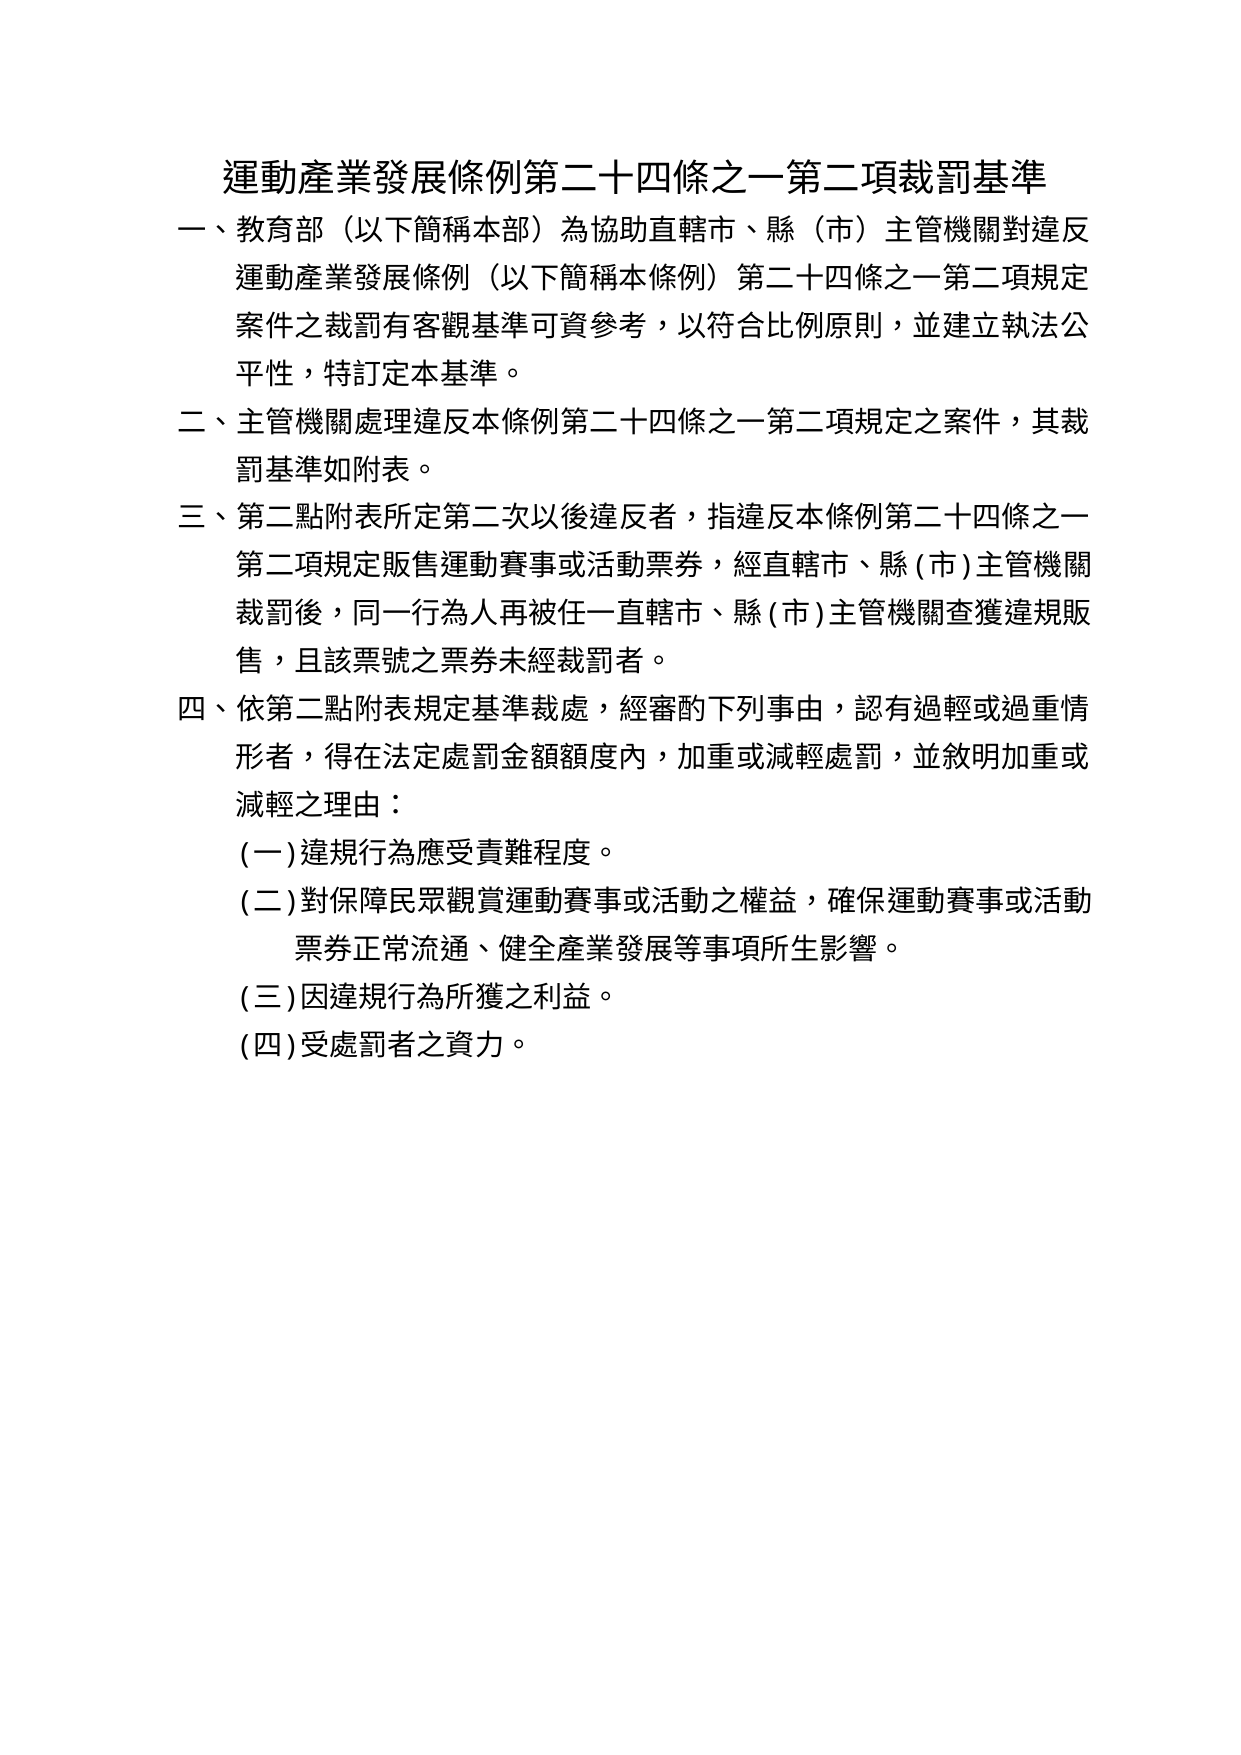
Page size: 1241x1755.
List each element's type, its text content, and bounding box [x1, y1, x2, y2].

text 運動產業發展條例第二十四條之一第二項裁罰基準 [177, 148, 1093, 202]
text (一)違規行為應受責難程度。 [177, 825, 1093, 873]
text (二)對保障民眾觀賞運動賽事或活動之權益，確保運動賽事或活動票券正常流通、健全產業發展等事項所生影響。 [177, 873, 1093, 969]
text (三)因違規行為所獲之利益。 [177, 969, 1093, 1017]
text 四、依第二點附表規定基準裁處，經審酌下列事由，認有過輕或過重情形者，得在法定處罰金額額度內，加重或減輕處罰，並敘明加重或減輕之理由： [177, 681, 1093, 825]
text (四)受處罰者之資力。 [177, 1017, 1093, 1064]
text 三、第二點附表所定第二次以後違反者，指違反本條例第二十四條之一第二項規定販售運動賽事或活動票券，經直轄市、縣(市)主管機關裁罰後，同一行為人再被任一直轄市、縣(市)主管機關查獲違規販售，且該票號之票券未經裁罰者。 [177, 489, 1093, 681]
text 一、教育部（以下簡稱本部）為協助直轄市、縣（市）主管機關對違反運動產業發展條例（以下簡稱本條例）第二十四條之一第二項規定案件之裁罰有客觀基準可資參考，以符合比例原則，並建立執法公平性，特訂定本基準。 [177, 202, 1093, 394]
text 二、主管機關處理違反本條例第二十四條之一第二項規定之案件，其裁罰基準如附表。 [177, 394, 1093, 489]
